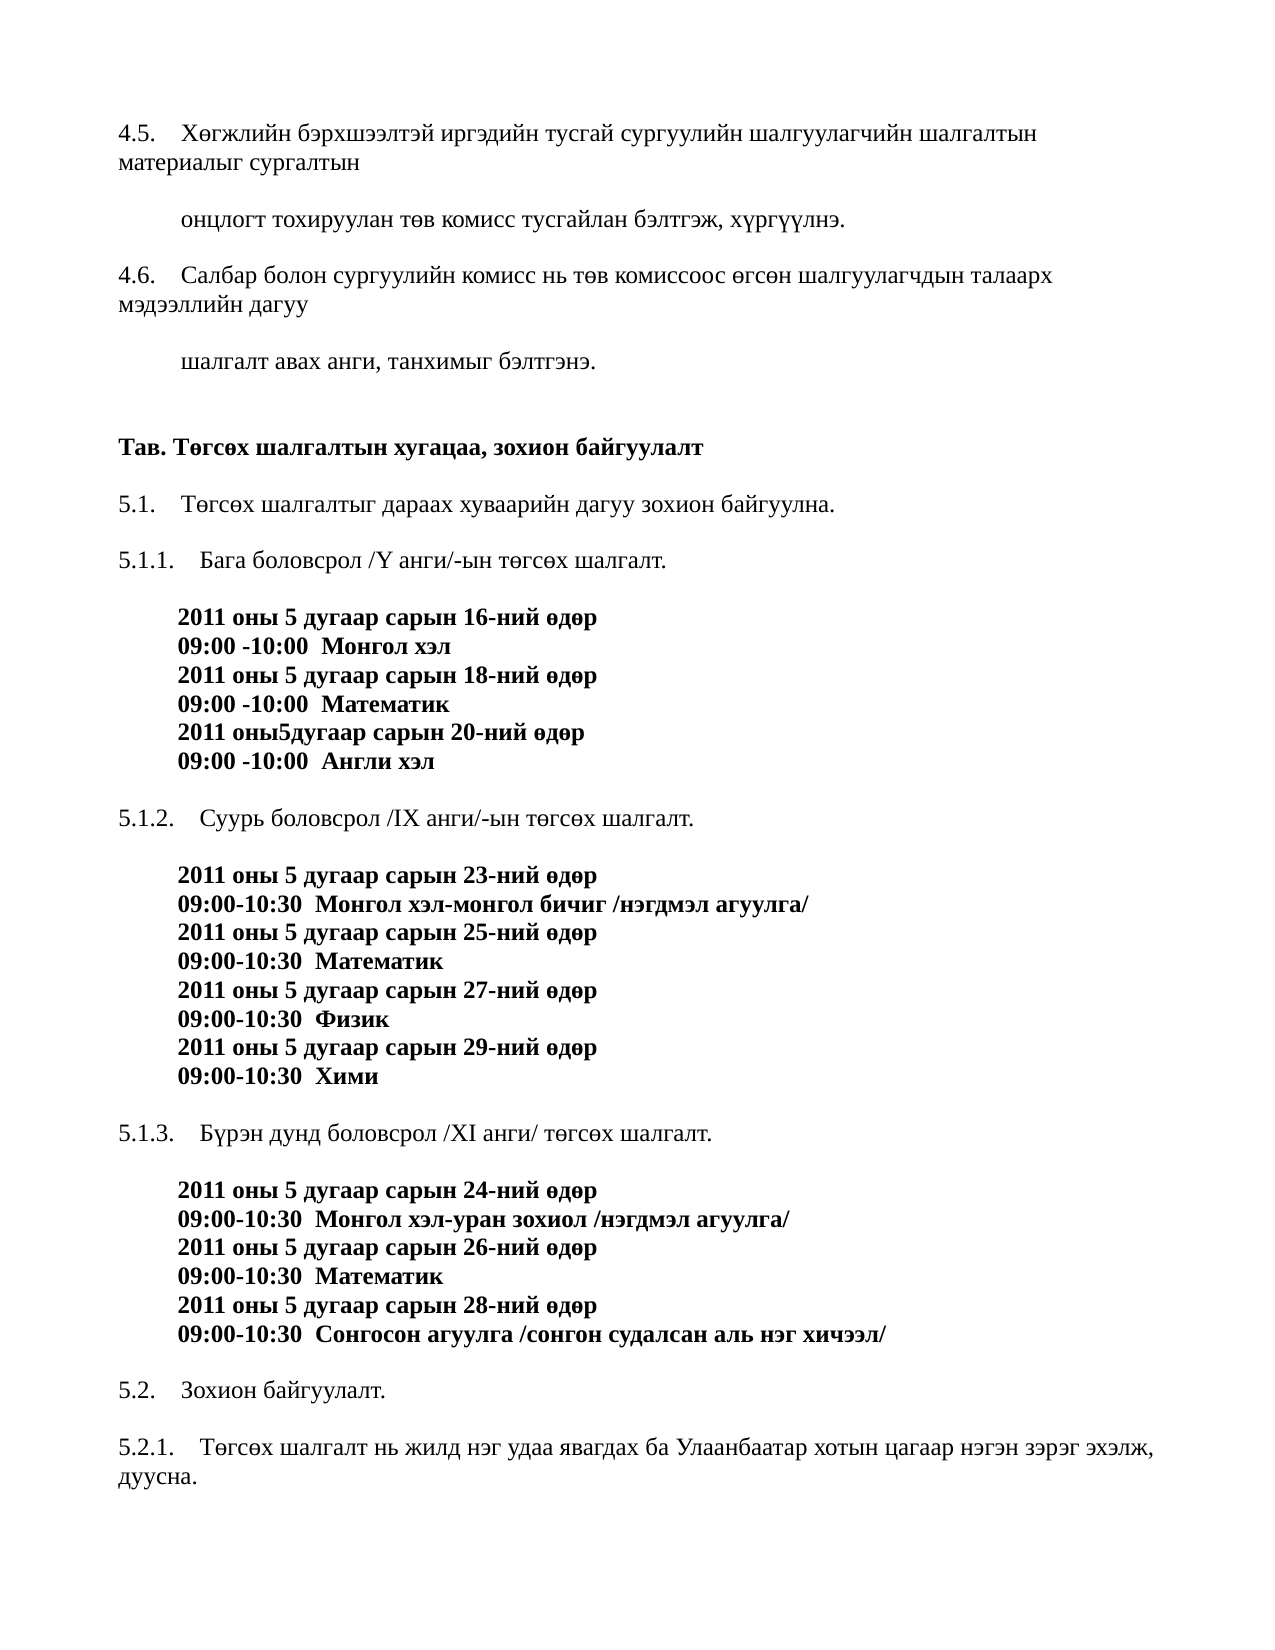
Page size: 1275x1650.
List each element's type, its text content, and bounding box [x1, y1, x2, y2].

text 2011 оны 5 дугаар сарын 24-ний өдөр 09:00-10:30 Монгол хэл-уран зохиол /нэгдмэл агуулга/ 2011 оны 5 дугаар сарын 26-ний өдөр 09:00-10:30 Математик 2011 оны 5 дугаар сарын 28-ний өдөр 09:00-10:30 Сонгосон агуулга /сонгон судалсан аль нэг хичээл/ [177, 1175, 1098, 1347]
text 5.2.1. Төгсөх шалгалт нь жилд нэг удаа явагдах ба Улаанбаатар хотын цагаар нэгэн зэрэг эхэлж, дуусна. [118, 1432, 1157, 1490]
text 5.1.2. Суурь боловсрол /IX анги/-ын төгсөх шалгалт. [118, 803, 1157, 832]
text 5.2. Зохион байгуулалт. [118, 1376, 1157, 1404]
text 5.1.3. Бүрэн дунд боловсрол /XI анги/ төгсөх шалгалт. [118, 1118, 1157, 1147]
text 2011 оны 5 дугаар сарын 23-ний өдөр 09:00-10:30 Монгол хэл-монгол бичиг /нэгдмэл агуулга/ 2011 оны 5 дугаар сарын 25-ний өдөр 09:00-10:30 Математик 2011 оны 5 дугаар сарын 27-ний өдөр 09:00-10:30 Физик 2011 оны 5 дугаар сарын 29-ний өдөр 09:00-10:30 Хими [177, 860, 1098, 1090]
text шалгалт авах анги, танхимыг бэлтгэнэ. [118, 346, 1157, 375]
text 5.1.1. Бага боловсрол /Y анги/-ын төгсөх шалгалт. [118, 546, 1157, 574]
text 5.1. Төгсөх шалгалтыг дараах хуваарийн дагуу зохион байгуулна. [118, 489, 1157, 517]
text 4.6. Салбар болон сургуулийн комисс нь төв комиссоос өгсөн шалгуулагчдын талаарх мэдээллийн дагуу [118, 261, 1157, 318]
text онцлогт тохируулан төв комисс тусгайлан бэлтгэж, хүргүүлнэ. [118, 204, 1157, 232]
text 4.5. Хөгжлийн бэрхшээлтэй иргэдийн тусгай сургуулийн шалгуулагчийн шалгалтын материалыг сургалтын [118, 118, 1157, 176]
text Тав. Төгсөх шалгалтын хугацаа, зохион байгуулалт [118, 403, 1157, 461]
text 2011 оны 5 дугаар сарын 16-ний өдөр 09:00 -10:00 Монгол хэл 2011 оны 5 дугаар сарын 18-ний өдөр 09:00 -10:00 Математик 2011 оны5дугаар сарын 20-ний өдөр 09:00 -10:00 Англи хэл [177, 602, 1098, 775]
